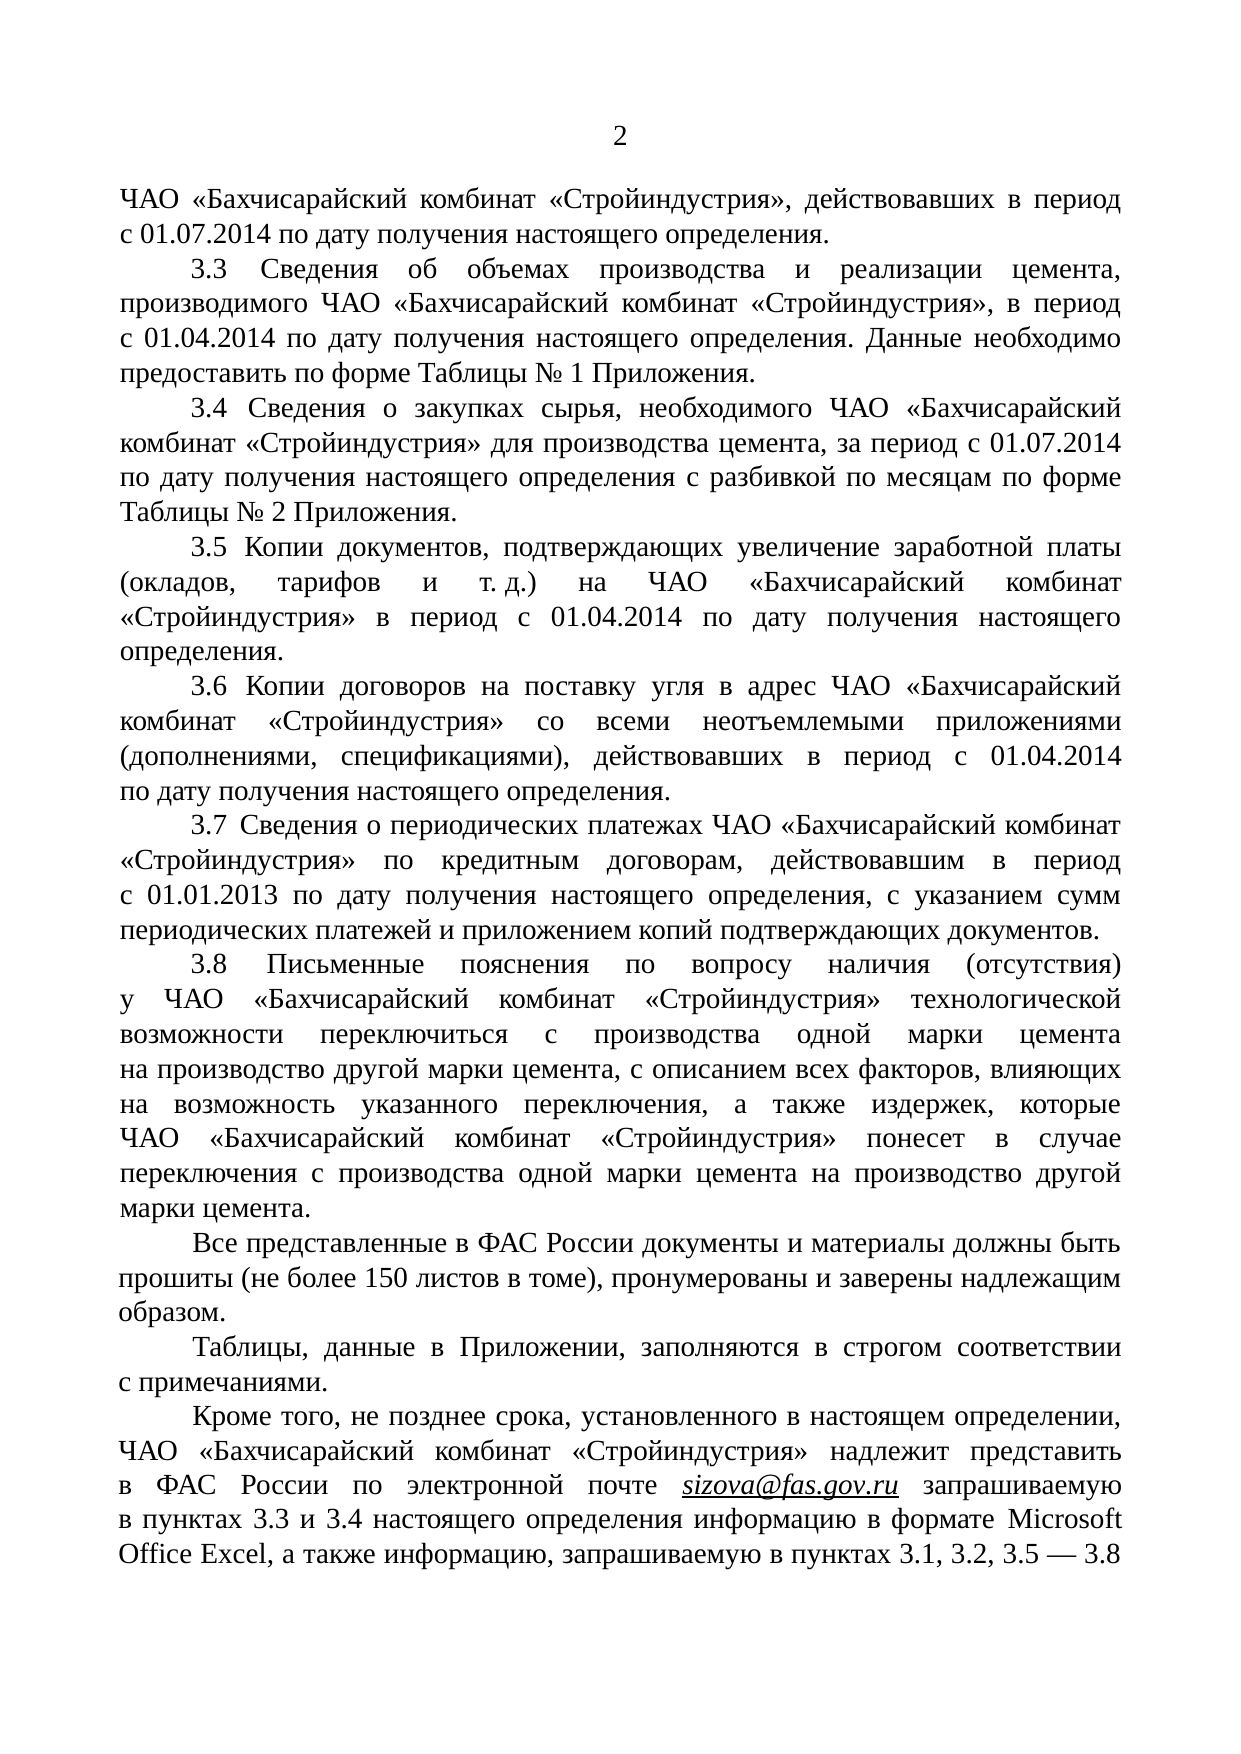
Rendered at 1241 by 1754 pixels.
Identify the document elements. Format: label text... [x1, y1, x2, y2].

text Таблицы, данные в Приложении, заполняются в строгом соответствии с примечаниями. [118, 1329, 1122, 1397]
text Кроме того, не позднее срока, установленного в настоящем определении, ЧАО «Бахчисарайский комбинат «Стройиндустрия» надлежит представить в ФАС России по электронной почте sizova@fas.gov.ru запрашиваемую в пунктах 3.3 и 3.4 настоящего определения информацию в формате Microsoft Office Excel, а также информацию, запрашиваемую в пунктах 3.1, 3.2, 3.5 — 3.8 [118, 1398, 1122, 1570]
list Сведения о закупках сырья, необходимого ЧАО «Бахчисарайский комбинат «Стройиндустрия» для производства цемента, за период с 01.07.2014 по дату получения настоящего определения с разбивкой по месяцам по форме Таблицы № 2 Приложения. [119, 390, 1122, 528]
list Сведения об объемах производства и реализации цемента, производимого ЧАО «Бахчисарайский комбинат «Стройиндустрия», в период с 01.04.2014 по дату получения настоящего определения. Данные необходимо предоставить по форме Таблицы № 1 Приложения. [119, 251, 1122, 389]
list Сведения о периодических платежах ЧАО «Бахчисарайский комбинат «Стройиндустрия» по кредитным договорам, действовавшим в период с 01.01.2013 по дату получения настоящего определения, с указанием сумм периодических платежей и приложением копий подтверждающих документов. [119, 807, 1122, 945]
list Копии документов, подтверждающих увеличение заработной платы (окладов, тарифов и т. д.) на ЧАО «Бахчисарайский комбинат «Стройиндустрия» в период с 01.04.2014 по дату получения настоящего определения. [119, 529, 1122, 667]
list ЧАО «Бахчисарайский комбинат «Стройиндустрия», действовавших в период с 01.07.2014 по дату получения настоящего определения. [119, 181, 1122, 249]
text Все представленные в ФАС России документы и материалы должны быть прошиты (не более 150 листов в томе), пронумерованы и заверены надлежащим образом. [118, 1225, 1122, 1328]
list Письменные пояснения по вопросу наличия (отсутствия) у ЧАО «Бахчисарайский комбинат «Стройиндустрия» технологической возможности переключиться с производства одной марки цемента на производство другой марки цемента, с описанием всех факторов, влияющих на возможность указанного переключения, а также издержек, которые ЧАО «Бахчисарайский комбинат «Стройиндустрия» понесет в случае переключения с производства одной марки цемента на производство другой марки цемента. [119, 947, 1122, 1224]
list Копии договоров на поставку угля в адрес ЧАО «Бахчисарайский комбинат «Стройиндустрия» со всеми неотъемлемыми приложениями (дополнениями, спецификациями), действовавших в период с 01.04.2014 по дату получения настоящего определения. [119, 668, 1122, 806]
